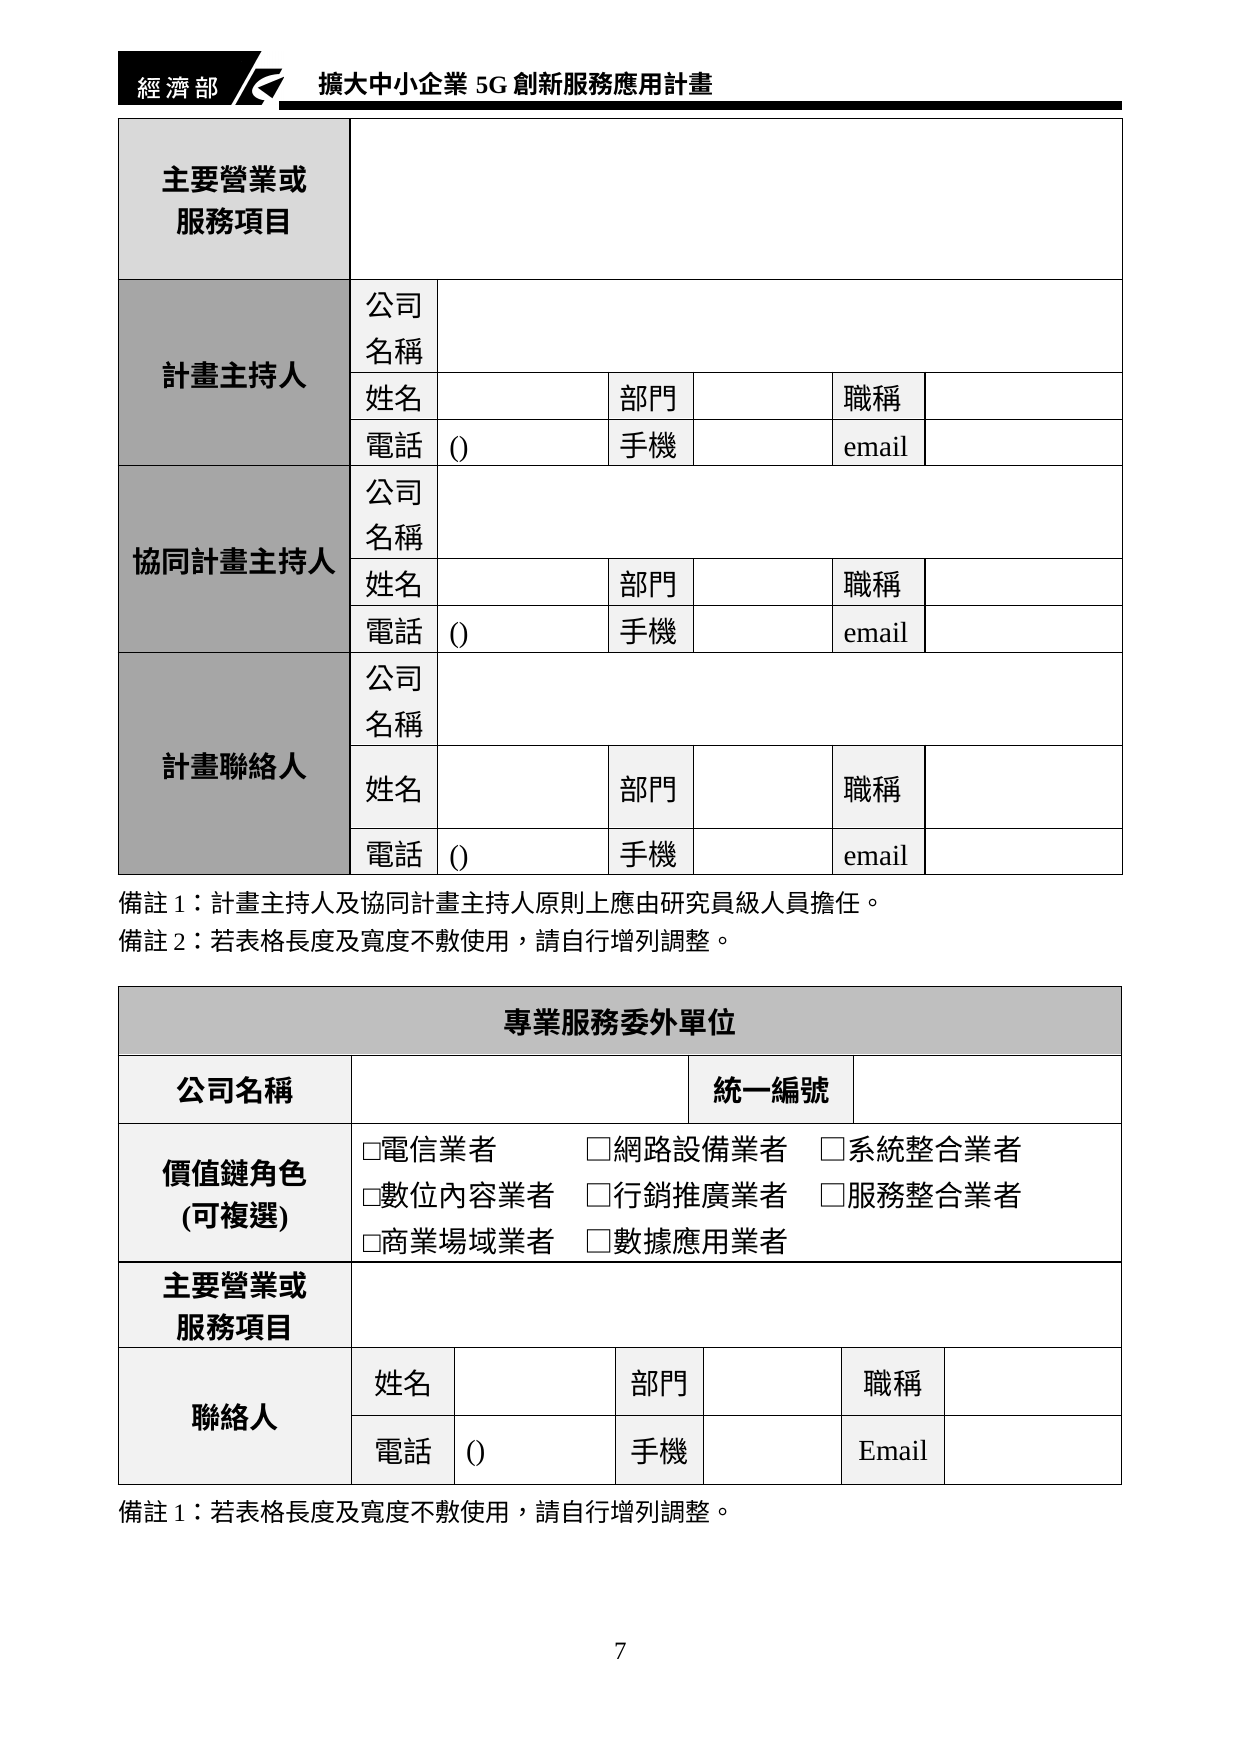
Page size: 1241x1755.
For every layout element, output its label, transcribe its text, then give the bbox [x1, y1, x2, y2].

table_header 專業服務委外單位 [119, 987, 1121, 1054]
table_cell [438, 559, 608, 605]
table_cell 職稱 [833, 559, 924, 605]
table_cell 計畫主持人 [119, 280, 349, 465]
table_cell 電話 [351, 420, 437, 465]
table_cell 主要營業或 服務項目 [119, 1263, 351, 1347]
table_cell [694, 829, 832, 874]
table_cell 手機 [609, 420, 693, 465]
table_cell [854, 1056, 1121, 1123]
table_cell [704, 1416, 841, 1484]
table_cell 公司 名稱 [351, 653, 437, 744]
table_cell () [455, 1416, 615, 1484]
table_cell [694, 559, 832, 605]
table_cell [352, 1263, 1121, 1347]
table_cell () [438, 420, 608, 465]
text 備註1：若表格長度及寬度不敷使用，請自行增列調整。 [118, 1485, 1122, 1531]
table_cell [926, 559, 1122, 605]
table_cell [438, 653, 1122, 744]
table_cell [438, 373, 608, 418]
text 備註1：計畫主持人及協同計畫主持人原則上應由研究員級人員擔任。 [118, 875, 1122, 921]
table_cell 姓名 [352, 1348, 454, 1415]
table_cell 部門 [609, 559, 693, 605]
table_cell 手機 [616, 1416, 703, 1484]
table_cell 電話 [352, 1416, 454, 1484]
table_cell 姓名 [351, 559, 437, 605]
table_cell 職稱 [833, 746, 924, 827]
table_cell 姓名 [351, 373, 437, 418]
table_cell [926, 829, 1122, 874]
table_cell [704, 1348, 841, 1415]
table_cell [945, 1416, 1121, 1484]
table_cell 手機 [609, 606, 693, 652]
table_cell 部門 [609, 746, 693, 827]
table_cell 公司 名稱 [351, 280, 437, 372]
table_cell 職稱 [842, 1348, 944, 1415]
table_cell [352, 1056, 688, 1123]
table_cell [694, 606, 832, 652]
table_cell [926, 746, 1122, 827]
table_cell 電話 [351, 829, 437, 874]
table_cell 姓名 [351, 746, 437, 827]
table_cell 主要營業或 服務項目 [119, 119, 349, 279]
table_cell [926, 373, 1122, 418]
table_cell () [438, 829, 608, 874]
table_cell [694, 746, 832, 827]
table_cell 公司 名稱 [351, 466, 437, 558]
table_cell [926, 420, 1122, 465]
table_cell 協同計畫主持人 [119, 466, 349, 652]
table_cell [694, 373, 832, 418]
table_cell □電信業者 □網路設備業者 □系統整合業者 □數位內容業者 □行銷推廣業者 □服務整合業者 □商業場域業者 □數據應用業者 [352, 1124, 1121, 1261]
table_cell 職稱 [833, 373, 924, 418]
table_cell 部門 [609, 373, 693, 418]
table_cell [351, 119, 1122, 279]
table_cell [438, 466, 1122, 558]
table_cell [455, 1348, 615, 1415]
table_cell 電話 [351, 606, 437, 652]
table_cell 價值鏈角色 (可複選) [119, 1124, 351, 1261]
table_cell 手機 [609, 829, 693, 874]
table_cell 統一編號 [689, 1056, 853, 1123]
table_cell 計畫聯絡人 [119, 653, 349, 874]
table_cell email [833, 829, 924, 874]
table_cell [438, 280, 1122, 372]
table_cell () [438, 606, 608, 652]
table_cell [926, 606, 1122, 652]
table_cell Email [842, 1416, 944, 1484]
table_cell [945, 1348, 1121, 1415]
table_cell 聯絡人 [119, 1348, 351, 1484]
table_cell email [833, 420, 924, 465]
table_cell 部門 [616, 1348, 703, 1415]
table_cell 公司名稱 [119, 1056, 351, 1123]
table_cell [438, 746, 608, 827]
table_cell [694, 420, 832, 465]
text 備註2：若表格長度及寬度不敷使用，請自行增列調整。 [118, 921, 1122, 957]
table_cell email [833, 606, 924, 652]
